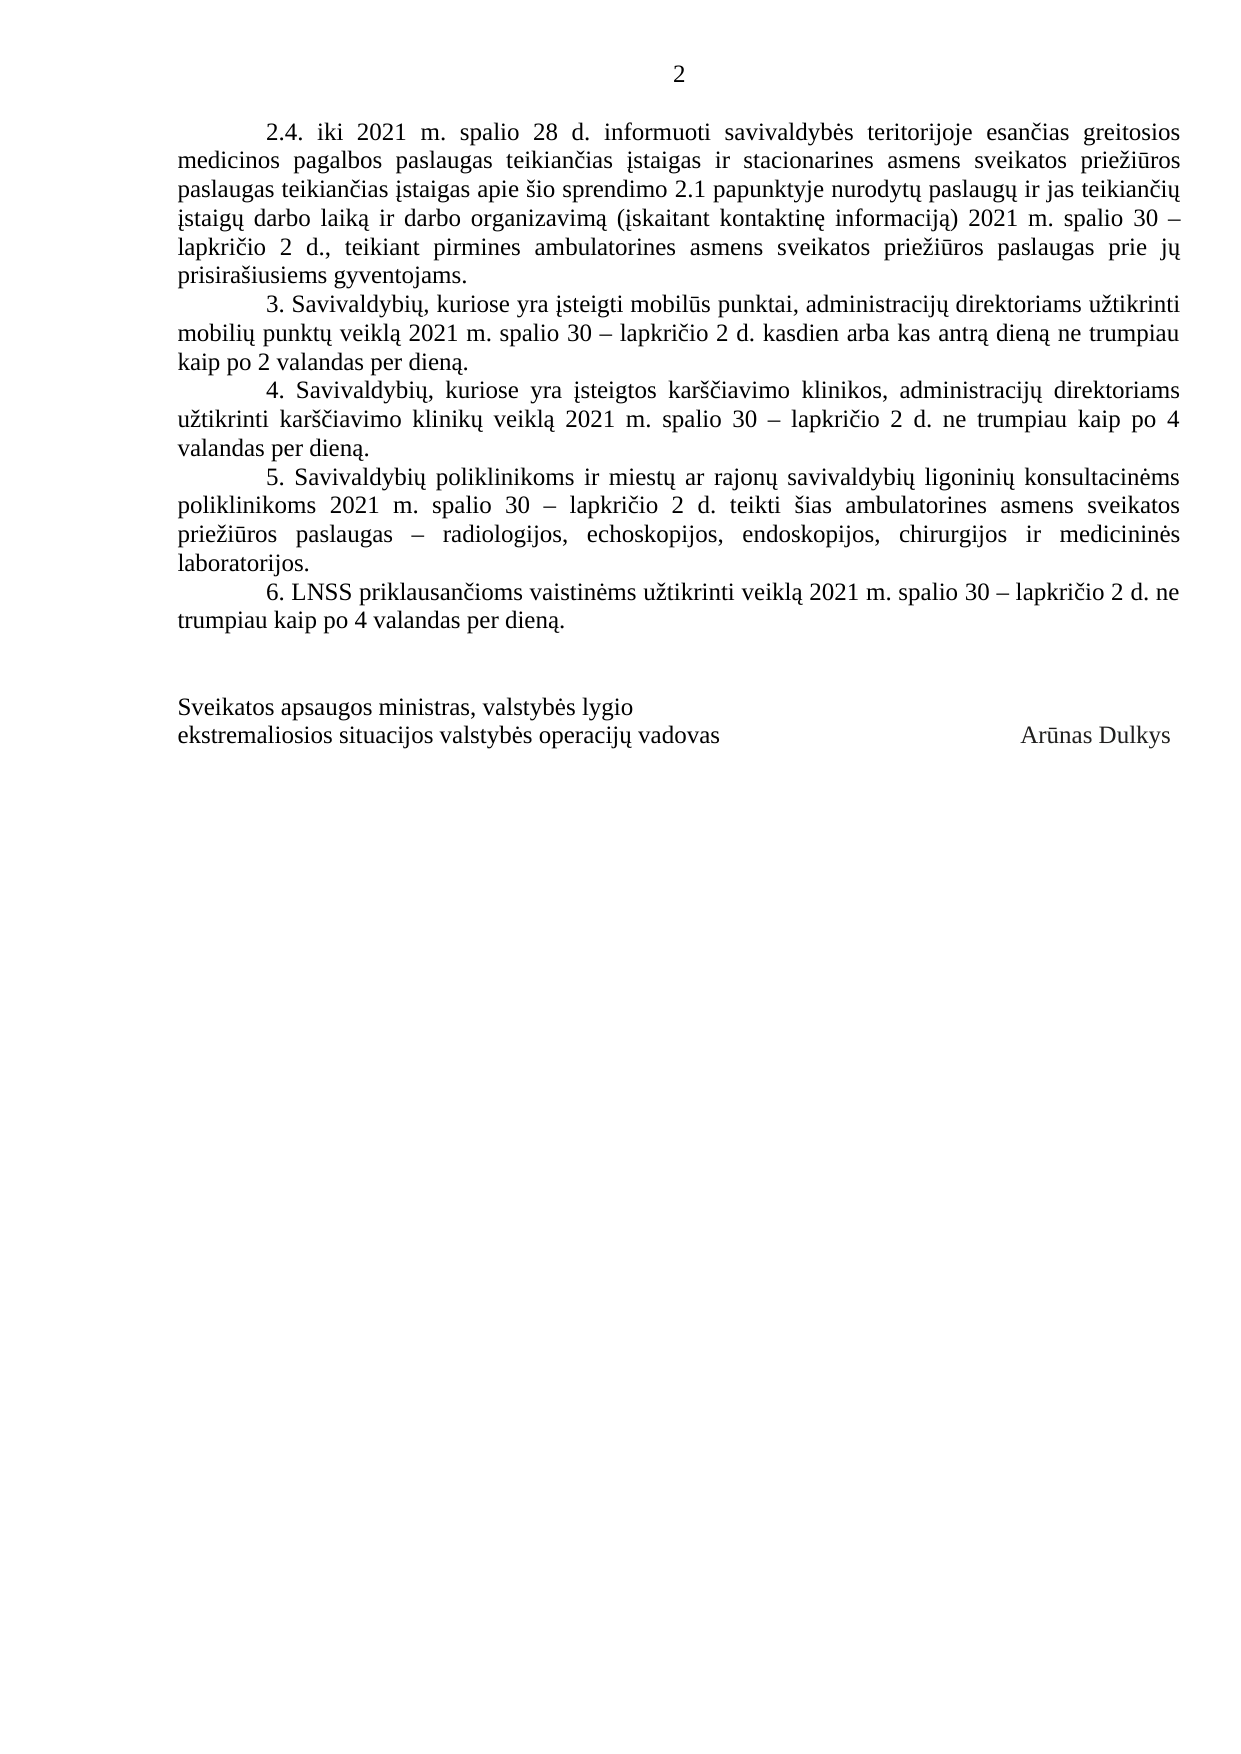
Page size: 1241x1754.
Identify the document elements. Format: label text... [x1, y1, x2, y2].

text 5. Savivaldybių poliklinikoms ir miestų ar rajonų savivaldybių ligoninių konsultacinėms poliklinikoms 2021 m. spalio 30 – lapkričio 2 d. teikti šias ambulatorines asmens sveikatos priežiūros paslaugas – radiologijos, echoskopijos, endoskopijos, chirurgijos ir medicininės laboratorijos. [177, 462, 1181, 577]
text 4. Savivaldybių, kuriose yra įsteigtos karščiavimo klinikos, administracijų direktoriams užtikrinti karščiavimo klinikų veiklą 2021 m. spalio 30 – lapkričio 2 d. ne trumpiau kaip po 4 valandas per dieną. [177, 375, 1181, 462]
text 6. LNSS priklausančioms vaistinėms užtikrinti veiklą 2021 m. spalio 30 – lapkričio 2 d. ne trumpiau kaip po 4 valandas per dieną. [177, 577, 1181, 634]
text ekstremaliosios situacijos valstybės operacijų vadovas Arūnas Dulkys [177, 720, 1181, 749]
text Sveikatos apsaugos ministras, valstybės lygio [177, 692, 1181, 720]
text 3. Savivaldybių, kuriose yra įsteigti mobilūs punktai, administracijų direktoriams užtikrinti mobilių punktų veiklą 2021 m. spalio 30 – lapkričio 2 d. kasdien arba kas antrą dieną ne trumpiau kaip po 2 valandas per dieną. [177, 289, 1181, 375]
text 2.4. iki 2021 m. spalio 28 d. informuoti savivaldybės teritorijoje esančias greitosios medicinos pagalbos paslaugas teikiančias įstaigas ir stacionarines asmens sveikatos priežiūros paslaugas teikiančias įstaigas apie šio sprendimo 2.1 papunktyje nurodytų paslaugų ir jas teikiančių įstaigų darbo laiką ir darbo organizavimą (įskaitant kontaktinę informaciją) 2021 m. spalio 30 – lapkričio 2 d., teikiant pirmines ambulatorines asmens sveikatos priežiūros paslaugas prie jų prisirašiusiems gyventojams. [177, 117, 1181, 289]
